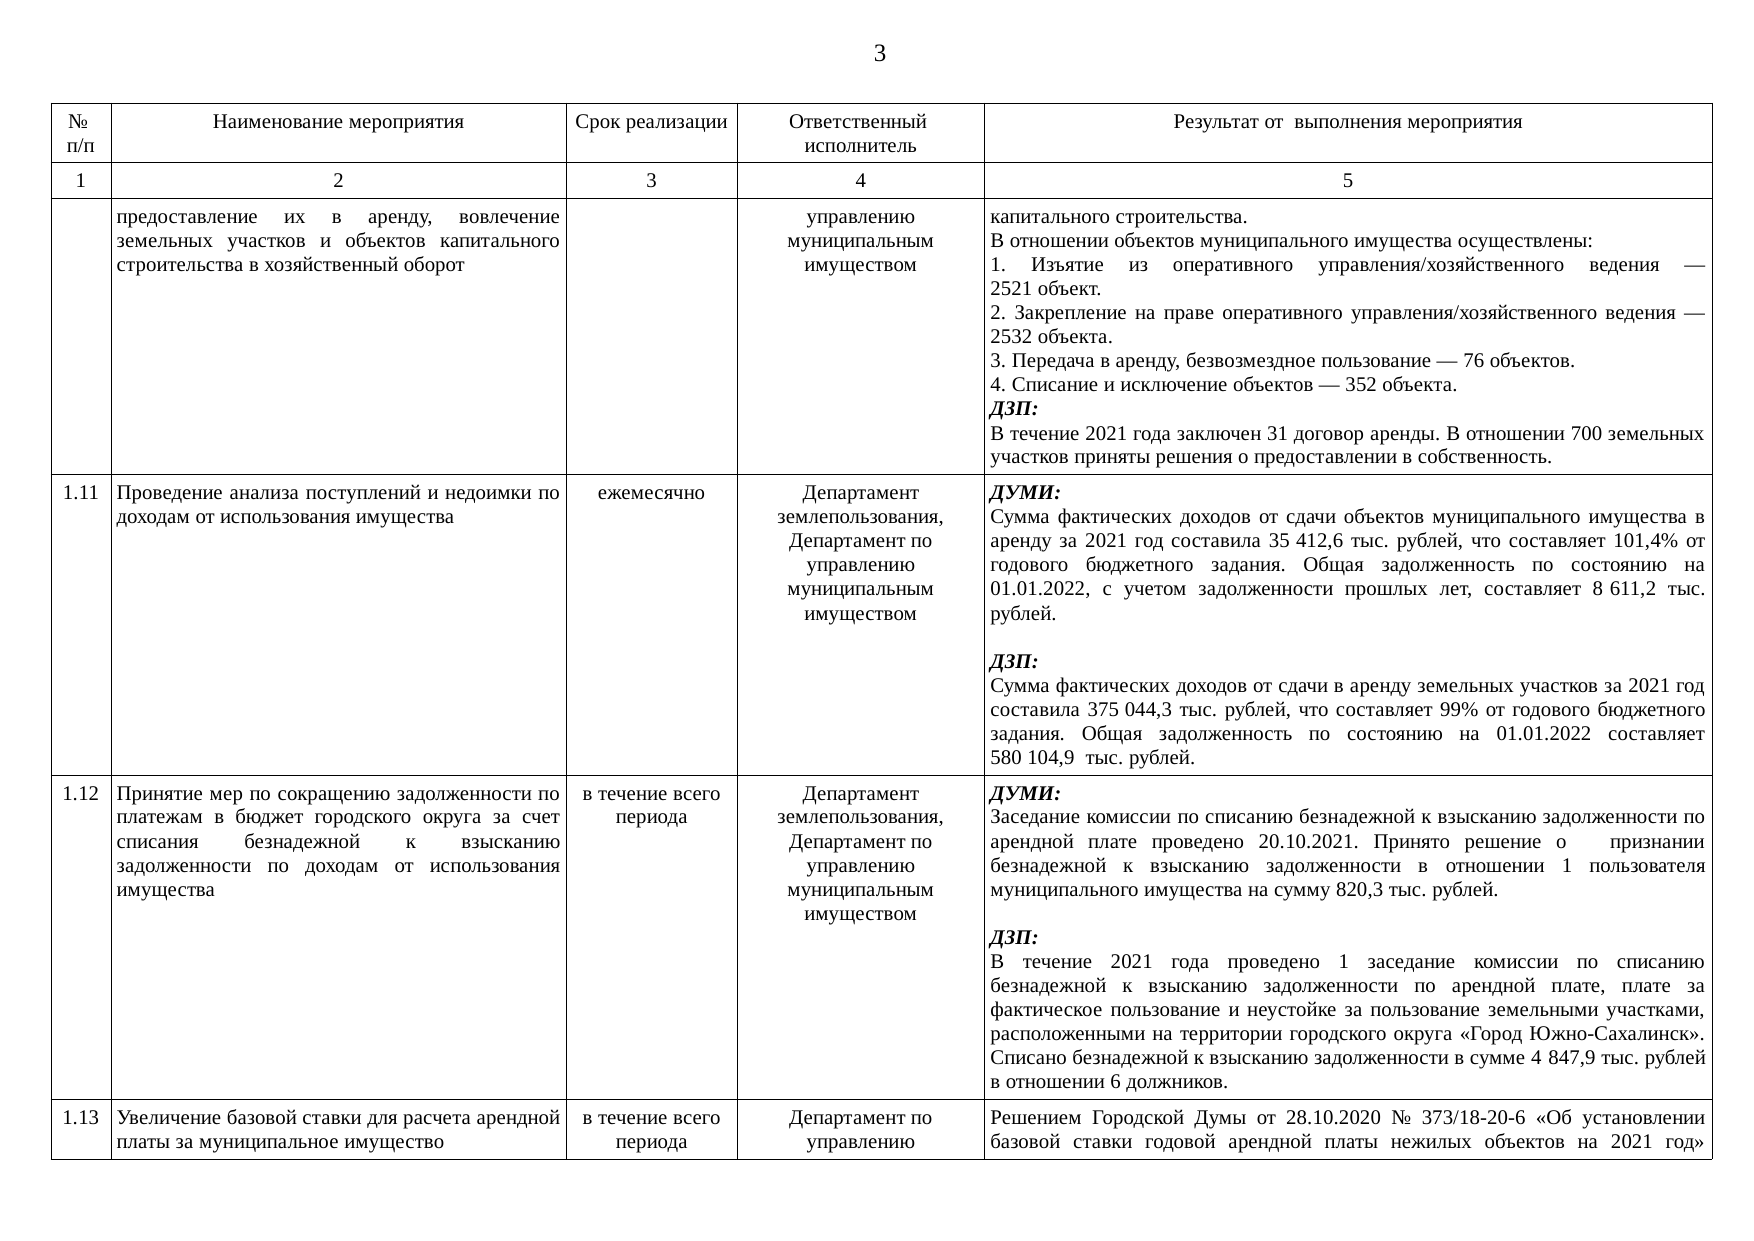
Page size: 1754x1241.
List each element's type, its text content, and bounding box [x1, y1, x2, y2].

table_cell капитального строительства. В отношении объектов муниципального имущества осуществлены: 1. Изъятие из оперативного управления/хозяйственного ведения — 2521 объект. 2. Закрепление на праве оперативного управления/хозяйственного ведения — 2532 объекта. 3. Передача в аренду, безвозмездное пользование — 76 объектов. 4. Списание и исключение объектов — 352 объекта. ДЗП: В течение 2021 года заключен 31 договор аренды. В отношении 700 земельных участков приняты решения о предоставлении в собственность. [985, 199, 1712, 474]
table_cell ДУМИ: Сумма фактических доходов от сдачи объектов муниципального имущества в аренду за 2021 год составила 35 412,6 тыс. рублей, что составляет 101,4% от годового бюджетного задания. Общая задолженность по состоянию на 01.01.2022, с учетом задолженности прошлых лет, составляет 8 611,2 тыс. рублей. ДЗП: Сумма фактических доходов от сдачи в аренду земельных участков за 2021 год составила 375 044,3 тыс. рублей, что составляет 99% от годового бюджетного задания. Общая задолженность по состоянию на 01.01.2022 составляет 580 104,9 тыс. рублей. [985, 475, 1712, 774]
table_cell Департамент землепользования, Департамент по управлению муниципальным имуществом [738, 776, 984, 1099]
table_cell Департамент по управлению [738, 1100, 984, 1158]
table_cell в течение всего периода [567, 776, 737, 1099]
table_cell Проведение анализа поступлений и недоимки по доходам от использования имущества [112, 475, 566, 774]
table_cell 1.11 [52, 475, 111, 774]
table_cell 1.12 [52, 776, 111, 1099]
table_cell Увеличение базовой ставки для расчета арендной платы за муниципальное имущество [112, 1100, 566, 1158]
table_cell [567, 199, 737, 474]
table_cell управлению муниципальным имуществом [738, 199, 984, 474]
table_cell [52, 199, 111, 474]
table_header Ответственный исполнитель [738, 104, 984, 162]
table_cell Департамент землепользования, Департамент по управлению муниципальным имуществом [738, 475, 984, 774]
table_cell Решением Городской Думы от 28.10.2020 № 373/18-20-6 «Об установлении базовой ставки годовой арендной платы нежилых объектов на 2021 год» [985, 1100, 1712, 1158]
table_header Результат от выполнения мероприятия [985, 104, 1712, 162]
table_cell 1 [52, 163, 111, 198]
table_cell ДУМИ: Заседание комиссии по списанию безнадежной к взысканию задолженности по арендной плате проведено 20.10.2021. Принято решение о признании безнадежной к взысканию задолженности в отношении 1 пользователя муниципального имущества на сумму 820,3 тыс. рублей. ДЗП: В течение 2021 года проведено 1 заседание комиссии по списанию безнадежной к взысканию задолженности по арендной плате, плате за фактическое пользование и неустойке за пользование земельными участками, расположенными на территории городского округа «Город Южно-Сахалинск». Списано безнадежной к взысканию задолженности в сумме 4 847,9 тыс. рублей в отношении 6 должников. [985, 776, 1712, 1099]
table_cell предоставление их в аренду, вовлечение земельных участков и объектов капитального строительства в хозяйственный оборот [112, 199, 566, 474]
table_cell 2 [112, 163, 566, 198]
table_cell в течение всего периода [567, 1100, 737, 1158]
table_header № п/п [52, 104, 111, 162]
table_header Срок реализации [567, 104, 737, 162]
table_cell 5 [985, 163, 1712, 198]
table_cell 4 [738, 163, 984, 198]
table_header Наименование мероприятия [112, 104, 566, 162]
table_cell 3 [567, 163, 737, 198]
table_cell 1.13 [52, 1100, 111, 1158]
table_cell ежемесячно [567, 475, 737, 774]
table_cell Принятие мер по сокращению задолженности по платежам в бюджет городского округа за счет списания безнадежной к взысканию задолженности по доходам от использования имущества [112, 776, 566, 1099]
